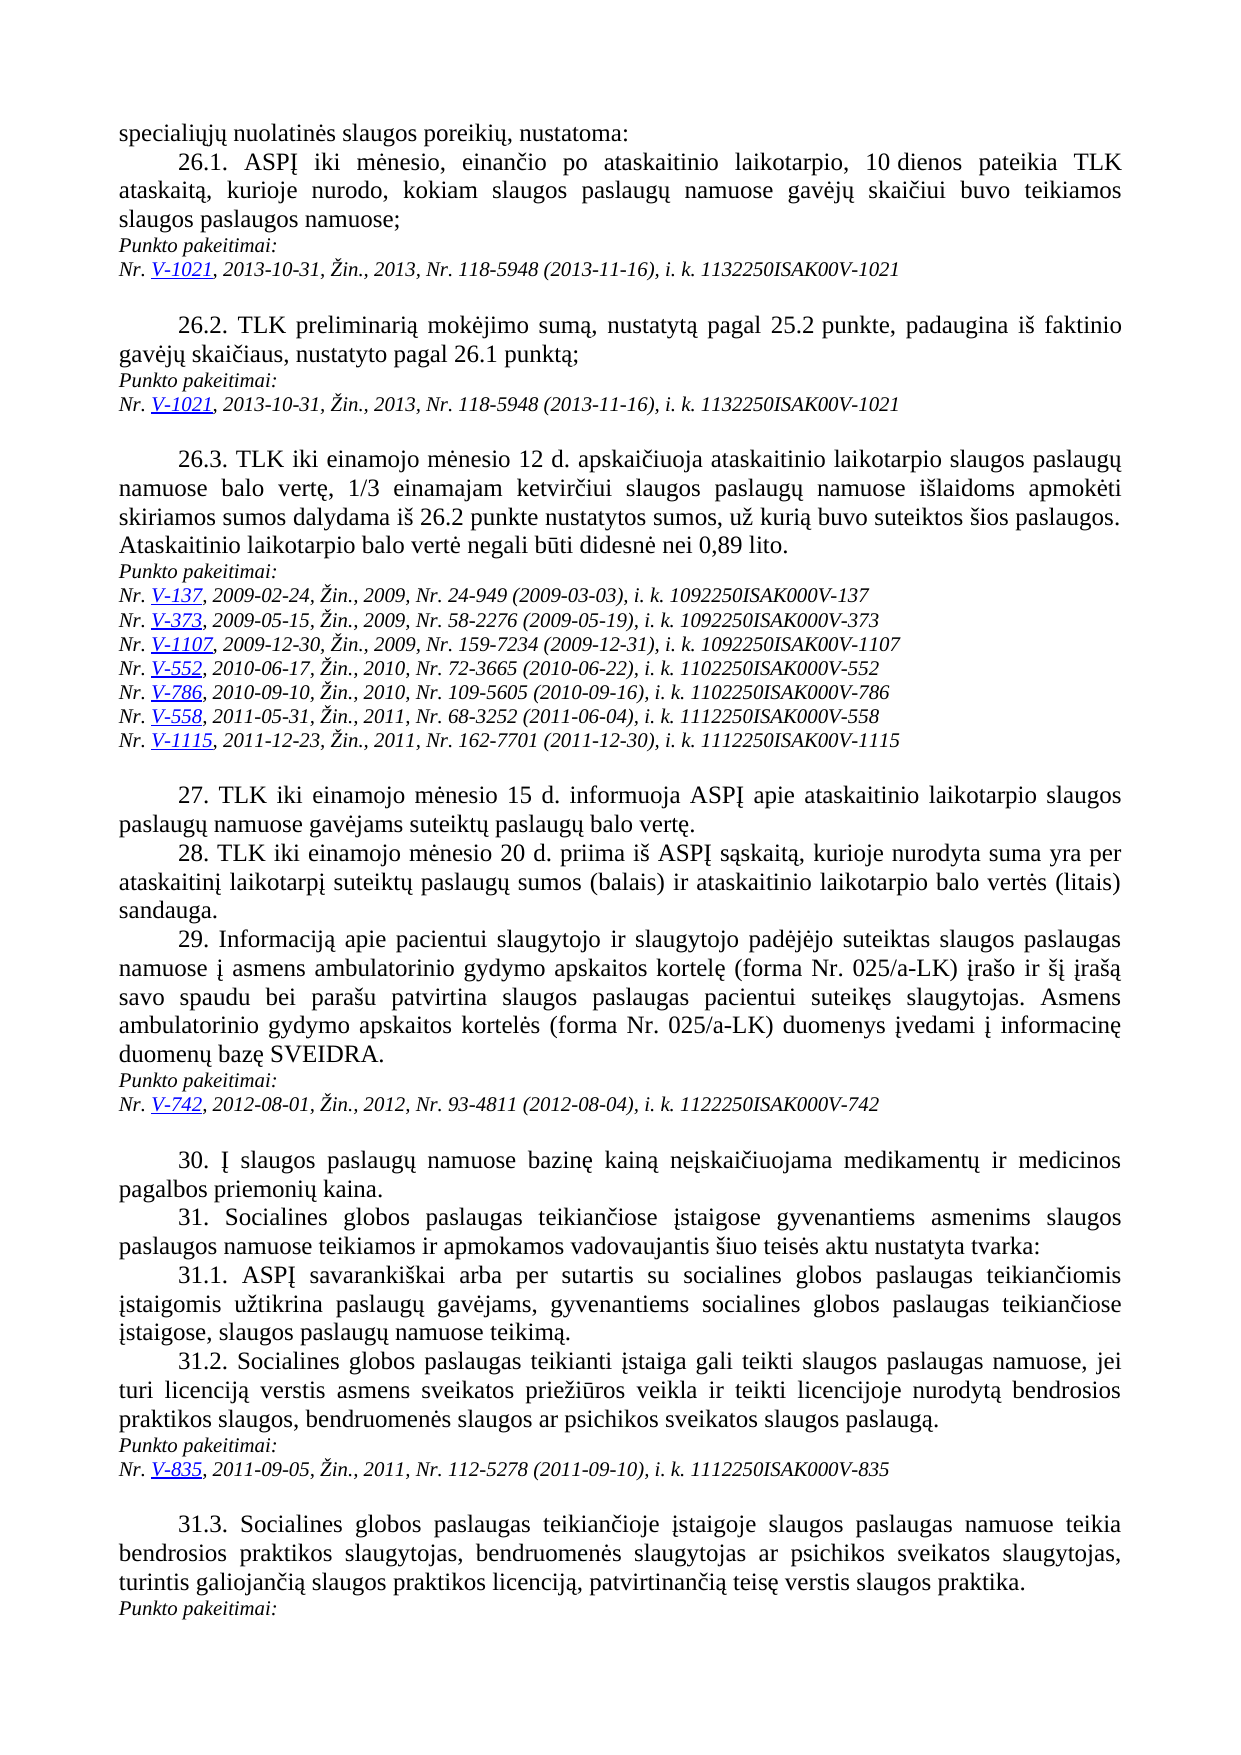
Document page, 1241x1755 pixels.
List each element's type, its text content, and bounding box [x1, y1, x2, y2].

text Nr. V-742, 2012-08-01, Žin., 2012, Nr. 93-4811 (2012-08-04), i. k. 1122250ISAK000V-742 [119, 1092, 1122, 1116]
text Nr. V-1115, 2011-12-23, Žin., 2011, Nr. 162-7701 (2011-12-30), i. k. 1112250ISAK00V-1115 [119, 728, 1122, 752]
text Nr. V-1107, 2009-12-30, Žin., 2009, Nr. 159-7234 (2009-12-31), i. k. 1092250ISAK00V-1107 [119, 632, 1122, 656]
text 29. Informaciją apie pacientui slaugytojo ir slaugytojo padėjėjo suteiktas slaugos paslaugas namuose į asmens ambulatorinio gydymo apskaitos kortelę (forma Nr. 025/a-LK) įrašo ir šį įrašą savo spaudu bei parašu patvirtina slaugos paslaugas pacientui suteikęs slaugytojas. Asmens ambulatorinio gydymo apskaitos kortelės (forma Nr. 025/a-LK) duomenys įvedami į informacinę duomenų bazę SVEIDRA. [119, 924, 1122, 1068]
text Nr. V-786, 2010-09-10, Žin., 2010, Nr. 109-5605 (2010-09-16), i. k. 1102250ISAK000V-786 [119, 680, 1122, 704]
text Nr. V-552, 2010-06-17, Žin., 2010, Nr. 72-3665 (2010-06-22), i. k. 1102250ISAK000V-552 [119, 656, 1122, 680]
text Punkto pakeitimai: [119, 1068, 1122, 1092]
text Punkto pakeitimai: [119, 559, 1122, 583]
text Punkto pakeitimai: [119, 1432, 1122, 1457]
text Nr. V-835, 2011-09-05, Žin., 2011, Nr. 112-5278 (2011-09-10), i. k. 1112250ISAK000V-835 [119, 1457, 1122, 1481]
text Nr. V-1021, 2013-10-31, Žin., 2013, Nr. 118-5948 (2013-11-16), i. k. 1132250ISAK00V-1021 [119, 392, 1122, 416]
text 31.2. Socialines globos paslaugas teikianti įstaiga gali teikti slaugos paslaugas namuose, jei turi licenciją verstis asmens sveikatos priežiūros veikla ir teikti licencijoje nurodytą bendrosios praktikos slaugos, bendruomenės slaugos ar psichikos sveikatos slaugos paslaugą. [119, 1346, 1122, 1432]
text 26.2. TLK preliminarią mokėjimo sumą, nustatytą pagal 25.2 punkte, padaugina iš faktinio gavėjų skaičiaus, nustatyto pagal 26.1 punktą; [119, 310, 1122, 367]
text Nr. V-1021, 2013-10-31, Žin., 2013, Nr. 118-5948 (2013-11-16), i. k. 1132250ISAK00V-1021 [119, 257, 1122, 281]
text Punkto pakeitimai: [119, 233, 1122, 257]
text specialiųjų nuolatinės slaugos poreikių, nustatoma: [119, 118, 1122, 147]
text 30. Į slaugos paslaugų namuose bazinę kainą neįskaičiuojama medikamentų ir medicinos pagalbos priemonių kaina. [119, 1145, 1122, 1202]
text 26.1. ASPĮ iki mėnesio, einančio po ataskaitinio laikotarpio, 10 dienos pateikia TLK ataskaitą, kurioje nurodo, kokiam slaugos paslaugų namuose gavėjų skaičiui buvo teikiamos slaugos paslaugos namuose; [119, 147, 1122, 233]
text Nr. V-137, 2009-02-24, Žin., 2009, Nr. 24-949 (2009-03-03), i. k. 1092250ISAK000V-137 [119, 583, 1122, 607]
text 27. TLK iki einamojo mėnesio 15 d. informuoja ASPĮ apie ataskaitinio laikotarpio slaugos paslaugų namuose gavėjams suteiktų paslaugų balo vertę. [119, 781, 1122, 838]
text 31.3. Socialines globos paslaugas teikiančioje įstaigoje slaugos paslaugas namuose teikia bendrosios praktikos slaugytojas, bendruomenės slaugytojas ar psichikos sveikatos slaugytojas, turintis galiojančią slaugos praktikos licenciją, patvirtinančią teisę verstis slaugos praktika. [119, 1509, 1122, 1596]
text 26.3. TLK iki einamojo mėnesio 12 d. apskaičiuoja ataskaitinio laikotarpio slaugos paslaugų namuose balo vertę, 1/3 einamajam ketvirčiui slaugos paslaugų namuose išlaidoms apmokėti skiriamos sumos dalydama iš 26.2 punkte nustatytos sumos, už kurią buvo suteiktos šios paslaugos. Ataskaitinio laikotarpio balo vertė negali būti didesnė nei 0,89 lito. [119, 444, 1122, 559]
text Punkto pakeitimai: [119, 367, 1122, 392]
text 31.1. ASPĮ savarankiškai arba per sutartis su socialines globos paslaugas teikiančiomis įstaigomis užtikrina paslaugų gavėjams, gyvenantiems socialines globos paslaugas teikiančiose įstaigose, slaugos paslaugų namuose teikimą. [119, 1260, 1122, 1346]
text 28. TLK iki einamojo mėnesio 20 d. priima iš ASPĮ sąskaitą, kurioje nurodyta suma yra per ataskaitinį laikotarpį suteiktų paslaugų sumos (balais) ir ataskaitinio laikotarpio balo vertės (litais) sandauga. [119, 838, 1122, 924]
text Punkto pakeitimai: [119, 1596, 1122, 1620]
text 31. Socialines globos paslaugas teikiančiose įstaigose gyvenantiems asmenims slaugos paslaugos namuose teikiamos ir apmokamos vadovaujantis šiuo teisės aktu nustatyta tvarka: [119, 1202, 1122, 1260]
text Nr. V-558, 2011-05-31, Žin., 2011, Nr. 68-3252 (2011-06-04), i. k. 1112250ISAK000V-558 [119, 704, 1122, 728]
text Nr. V-373, 2009-05-15, Žin., 2009, Nr. 58-2276 (2009-05-19), i. k. 1092250ISAK000V-373 [119, 607, 1122, 632]
